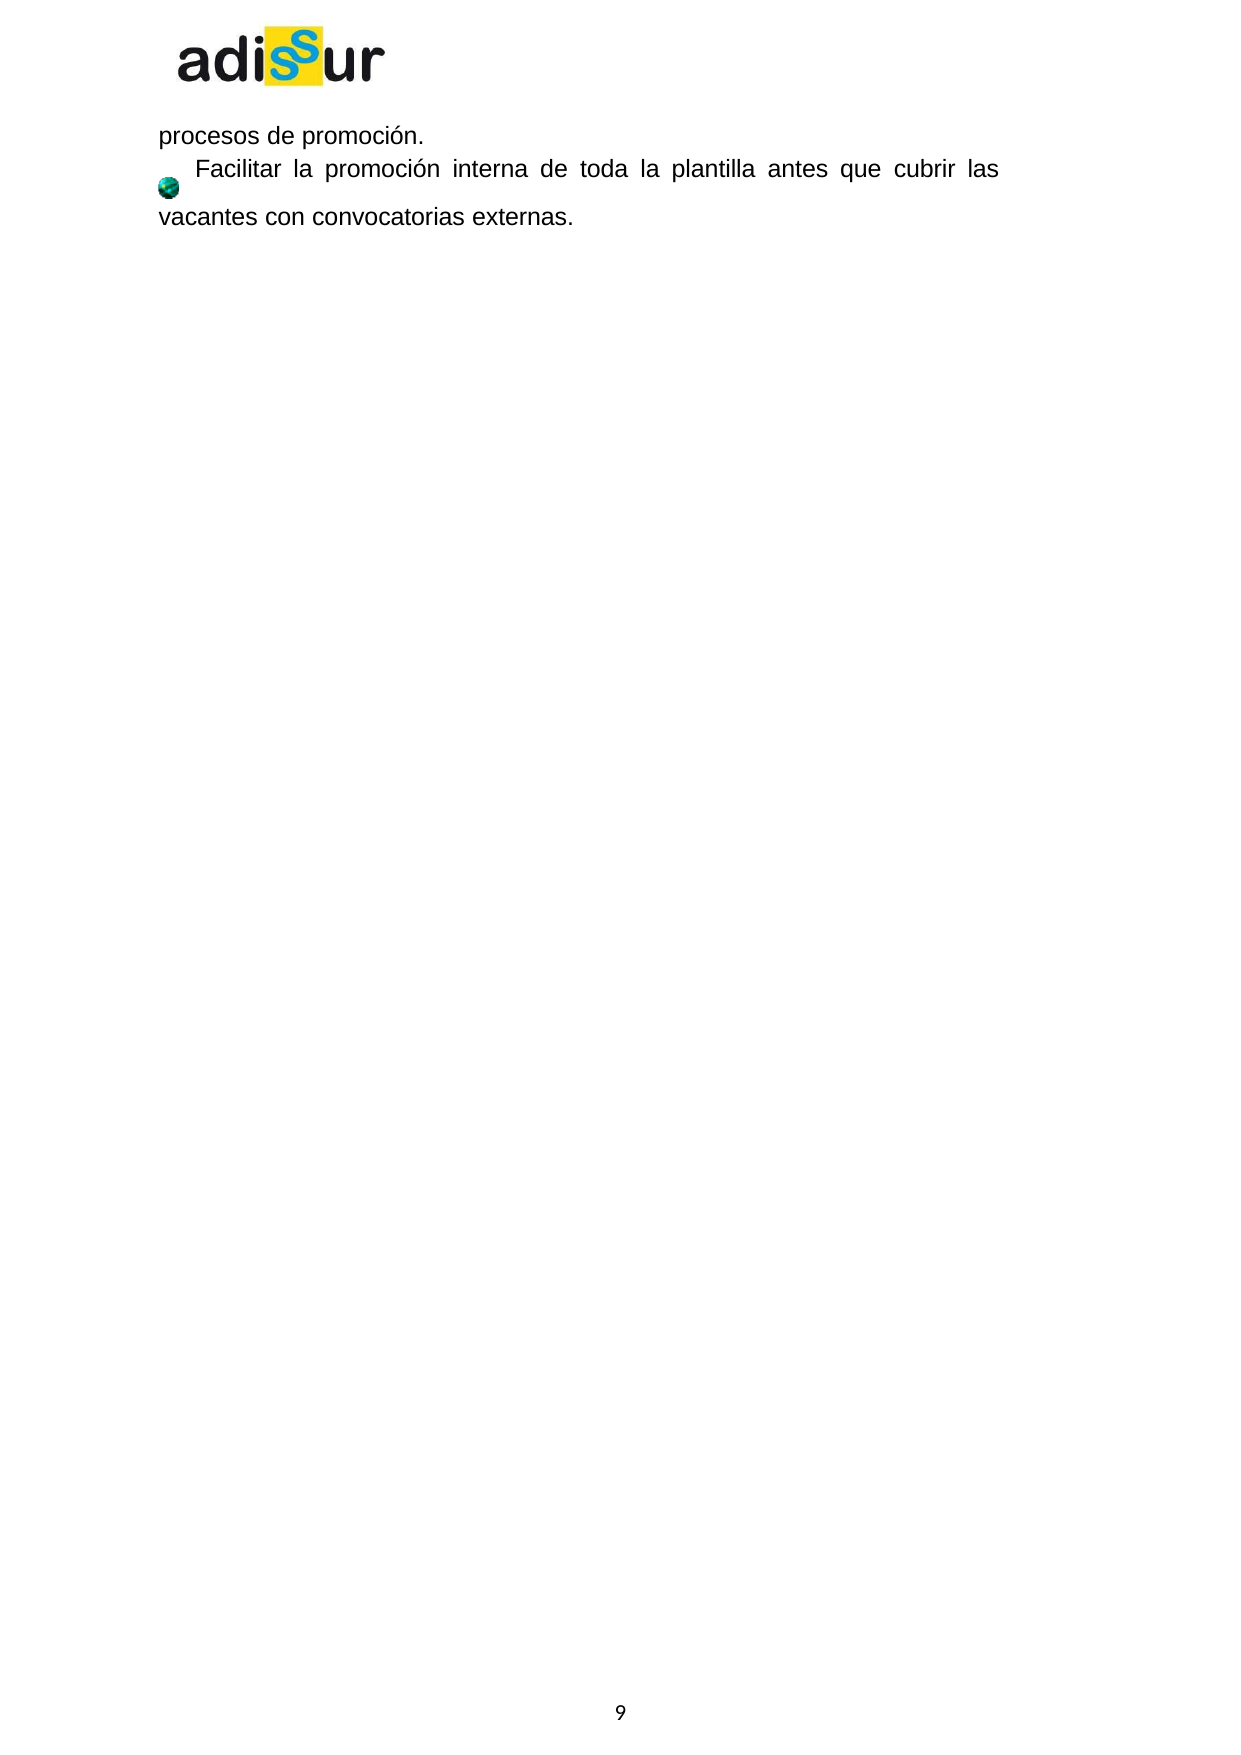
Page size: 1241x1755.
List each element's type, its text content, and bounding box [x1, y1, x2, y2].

text Facilitar la promoción interna de toda la plantilla antes que cubrir las vacantes con convocatorias externas. [158, 154, 1064, 231]
text procesos de promoción. [158, 121, 1063, 150]
